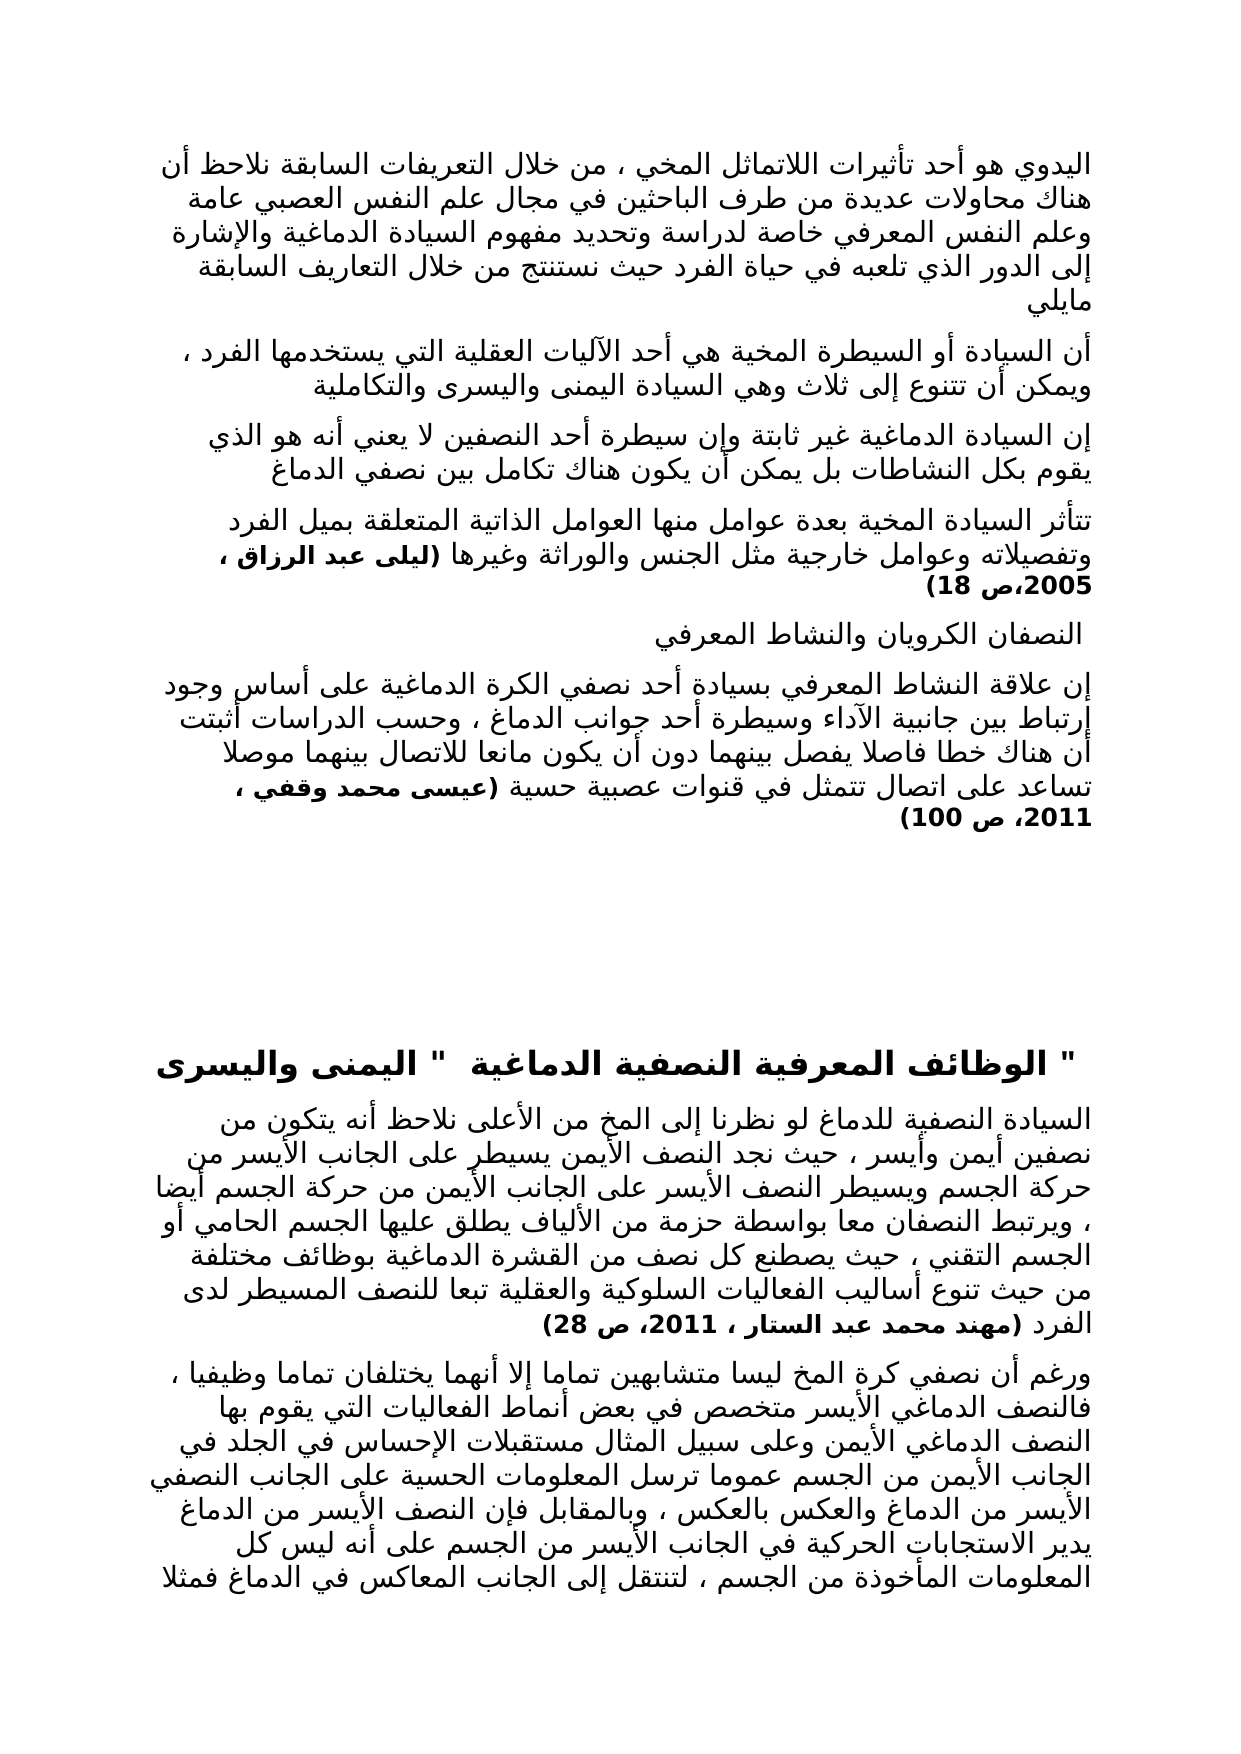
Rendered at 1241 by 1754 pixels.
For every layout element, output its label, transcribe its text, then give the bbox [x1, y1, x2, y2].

text الوظائف المعرفية النصفية الدماغية " اليمنى واليسرى " [148, 1040, 1093, 1086]
text ورغم أن نصفي كرة المخ ليسا متشابهين تماما إلا أنهما يختلفان تماما وظيفيا ، فالنصف الدماغي الأيسر متخصص في بعض أنماط الفعاليات التي يقوم بها النصف الدماغي الأيمن وعلى سبيل المثال مستقبلات الإحساس في الجلد في الجانب الأيمن من الجسم عموما ترسل المعلومات الحسية على الجانب النصفي الأيسر من الدماغ والعكس بالعكس ، وبالمقابل فإن النصف الأيسر من الدماغ يدير الاستجابات الحركية في الجانب الأيسر من الجسم على أنه ليس كل المعلومات المأخوذة من الجسم ، لتنتقل إلى الجانب المعاكس في الدماغ فمثلا الصور المدركة في العين اليمنى تذهب إلى النصف الدماغي الأيمن ونفس الأمر بالنسبة للتصور المدرك بالعين اليسرى على أن الجسم الحامي يقوم بدور الرابط بين نصفي الدماغ فهو يصل كل نصف بالآخر [148, 1357, 1093, 1594]
text تتأثر السيادة المخية بعدة عوامل منها العوامل الذاتية المتعلقة بميل الفرد وتفصيلاته وعوامل خارجية مثل الجنس والوراثة وغيرها (ليلى عبد الرزاق ، 2005،ص 18) [148, 503, 1093, 600]
text إن علاقة النشاط المعرفي بسيادة أحد نصفي الكرة الدماغية على أساس وجود إرتباط بين جانبية الآداء وسيطرة أحد جوانب الدماغ ، وحسب الدراسات أثبتت أن هناك خطا فاصلا يفصل بينهما دون أن يكون مانعا للاتصال بينهما موصلا تساعد على اتصال تتمثل في قنوات عصبية حسية (عيسى محمد وقفي ، 2011، ص 100) [148, 668, 1093, 833]
text النصفان الكرويان والنشاط المعرفي [148, 617, 1093, 651]
text أن السيادة أو السيطرة المخية هي أحد الآليات العقلية التي يستخدمها الفرد ، ويمكن أن تتنوع إلى ثلاث وهي السيادة اليمنى واليسرى والتكاملية [148, 334, 1093, 402]
text السيادة النصفية للدماغ لو نظرنا إلى المخ من الأعلى نلاحظ أنه يتكون من نصفين أيمن وأيسر ، حيث نجد النصف الأيمن يسيطر على الجانب الأيسر من حركة الجسم ويسيطر النصف الأيسر على الجانب الأيمن من حركة الجسم أيضا ، ويرتبط النصفان معا بواسطة حزمة من الألياف يطلق عليها الجسم الحامي أو الجسم التقني ، حيث يصطنع كل نصف من القشرة الدماغية بوظائف مختلفة من حيث تنوع أساليب الفعاليات السلوكية والعقلية تبعا للنصف المسيطر لدى الفرد (مهند محمد عبد الستار ، 2011، ص 28) [148, 1102, 1093, 1340]
text إن السيادة الدماغية غير ثابتة وإن سيطرة أحد النصفين لا يعني أنه هو الذي يقوم بكل النشاطات بل يمكن أن يكون هناك تكامل بين نصفي الدماغ [148, 419, 1093, 487]
text أما برنار ديكادي فيستخدم مصطلح اللاتماثل المخي ويقصد بها لدى الكائن البشري العادي أحد نصفي الكرة المخية يهيمن وظيفيا على الآخر ، وهذا يترجم بطريقة واضحة في الحياة اليومية ، يكون الشخص أيمن أو أيسر والتفصيل اليدوي هو أحد تأثيرات اللاتماثل المخي ، من خلال التعريفات السابقة نلاحظ أن هناك محاولات عديدة من طرف الباحثين في مجال علم النفس العصبي عامة وعلم النفس المعرفي خاصة لدراسة وتحديد مفهوم السيادة الدماغية والإشارة إلى الدور الذي تلعبه في حياة الفرد حيث نستنتج من خلال التعاريف السابقة مايلي [148, 148, 1093, 317]
